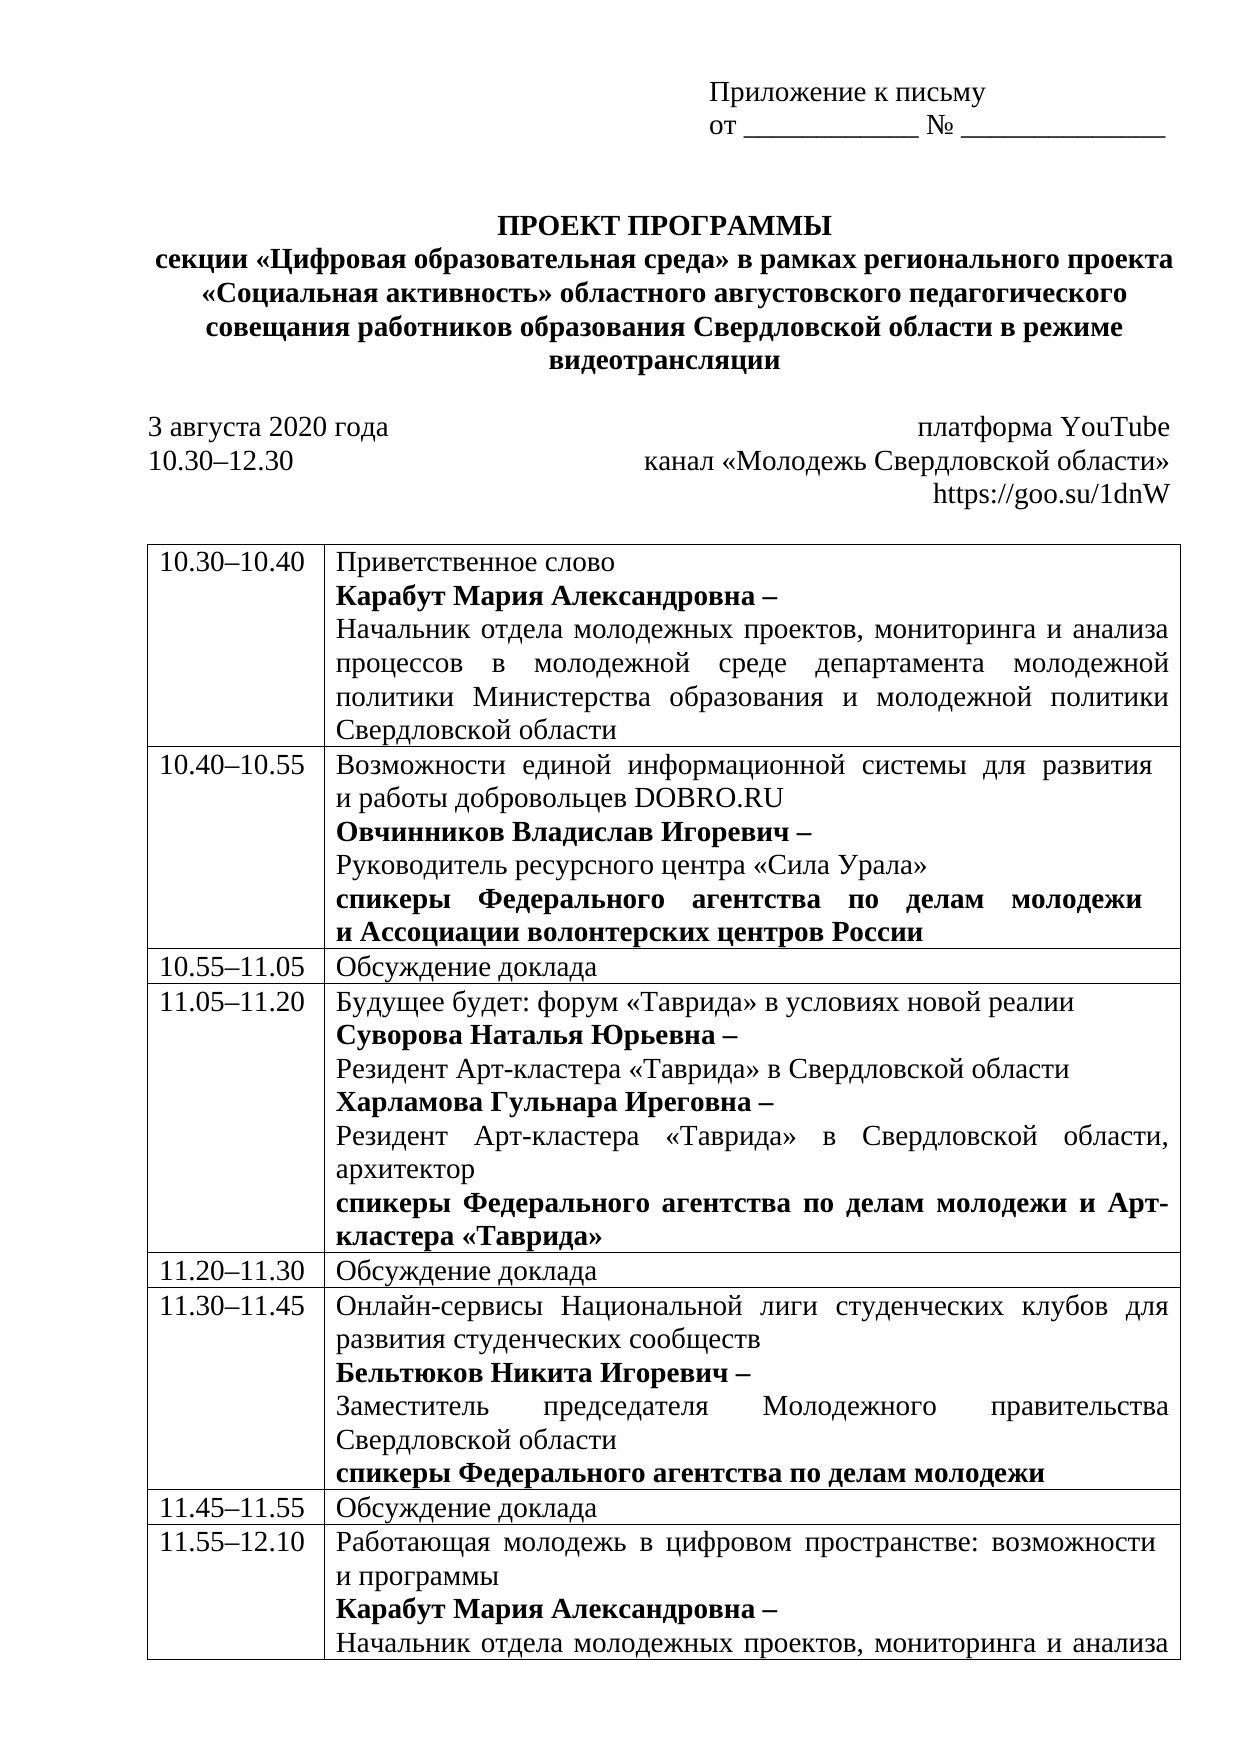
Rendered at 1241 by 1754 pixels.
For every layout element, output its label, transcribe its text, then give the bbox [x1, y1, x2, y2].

table_cell Обсуждение доклада [325, 1490, 1180, 1523]
text Приложение к письму от ____________ № ______________ [709, 74, 1181, 141]
table_cell 11.20–11.30 [148, 1253, 324, 1287]
table_header 3 августа 2020 года 10.30–12.30 [148, 409, 606, 510]
table_cell 11.05–11.20 [148, 984, 324, 1252]
table_cell Обсуждение доклада [325, 1253, 1180, 1287]
table_cell 10.55–11.05 [148, 949, 324, 983]
text ПРОЕКТ ПРОГРАММЫ секции «Цифровая образовательная среда» в рамках регионального проекта «Социальная активность» областного августовского педагогического совещания работников образования Свердловской области в режиме видеотрансляции [148, 208, 1181, 376]
table_header 10.30–10.40 [148, 545, 324, 746]
table_cell 11.30–11.45 [148, 1288, 324, 1489]
table_cell Работающая молодежь в цифровом пространстве: возможности и программы Карабут Мария Александровна – Начальник отдела молодежных проектов, мониторинга и анализа [325, 1525, 1180, 1659]
table_header платформа YouTube канал «Молодежь Свердловской области» https://goo.su/1dnW [606, 409, 1181, 510]
table_cell Обсуждение доклада [325, 949, 1180, 983]
table_cell Возможности единой информационной системы для развития и работы добровольцев DOBRO.RU Овчинников Владислав Игоревич – Руководитель ресурсного центра «Сила Урала» спикеры Федерального агентства по делам молодежи и Ассоциации волонтерских центров России [325, 747, 1180, 948]
table_header Приветственное слово Карабут Мария Александровна – Начальник отдела молодежных проектов, мониторинга и анализа процессов в молодежной среде департамента молодежной политики Министерства образования и молодежной политики Свердловской области [325, 545, 1180, 746]
table_cell Онлайн-сервисы Национальной лиги студенческих клубов для развития студенческих сообществ Бельтюков Никита Игоревич – Заместитель председателя Молодежного правительства Свердловской области спикеры Федерального агентства по делам молодежи [325, 1288, 1180, 1489]
table_cell 11.45–11.55 [148, 1490, 324, 1523]
table_cell 10.40–10.55 [148, 747, 324, 948]
table_cell Будущее будет: форум «Таврида» в условиях новой реалии Суворова Наталья Юрьевна – Резидент Арт-кластера «Таврида» в Свердловской области Харламова Гульнара Иреговна – Резидент Арт-кластера «Таврида» в Свердловской области, архитектор спикеры Федерального агентства по делам молодежи и Арт-кластера «Таврида» [325, 984, 1180, 1252]
table_cell 11.55–12.10 [148, 1525, 324, 1659]
